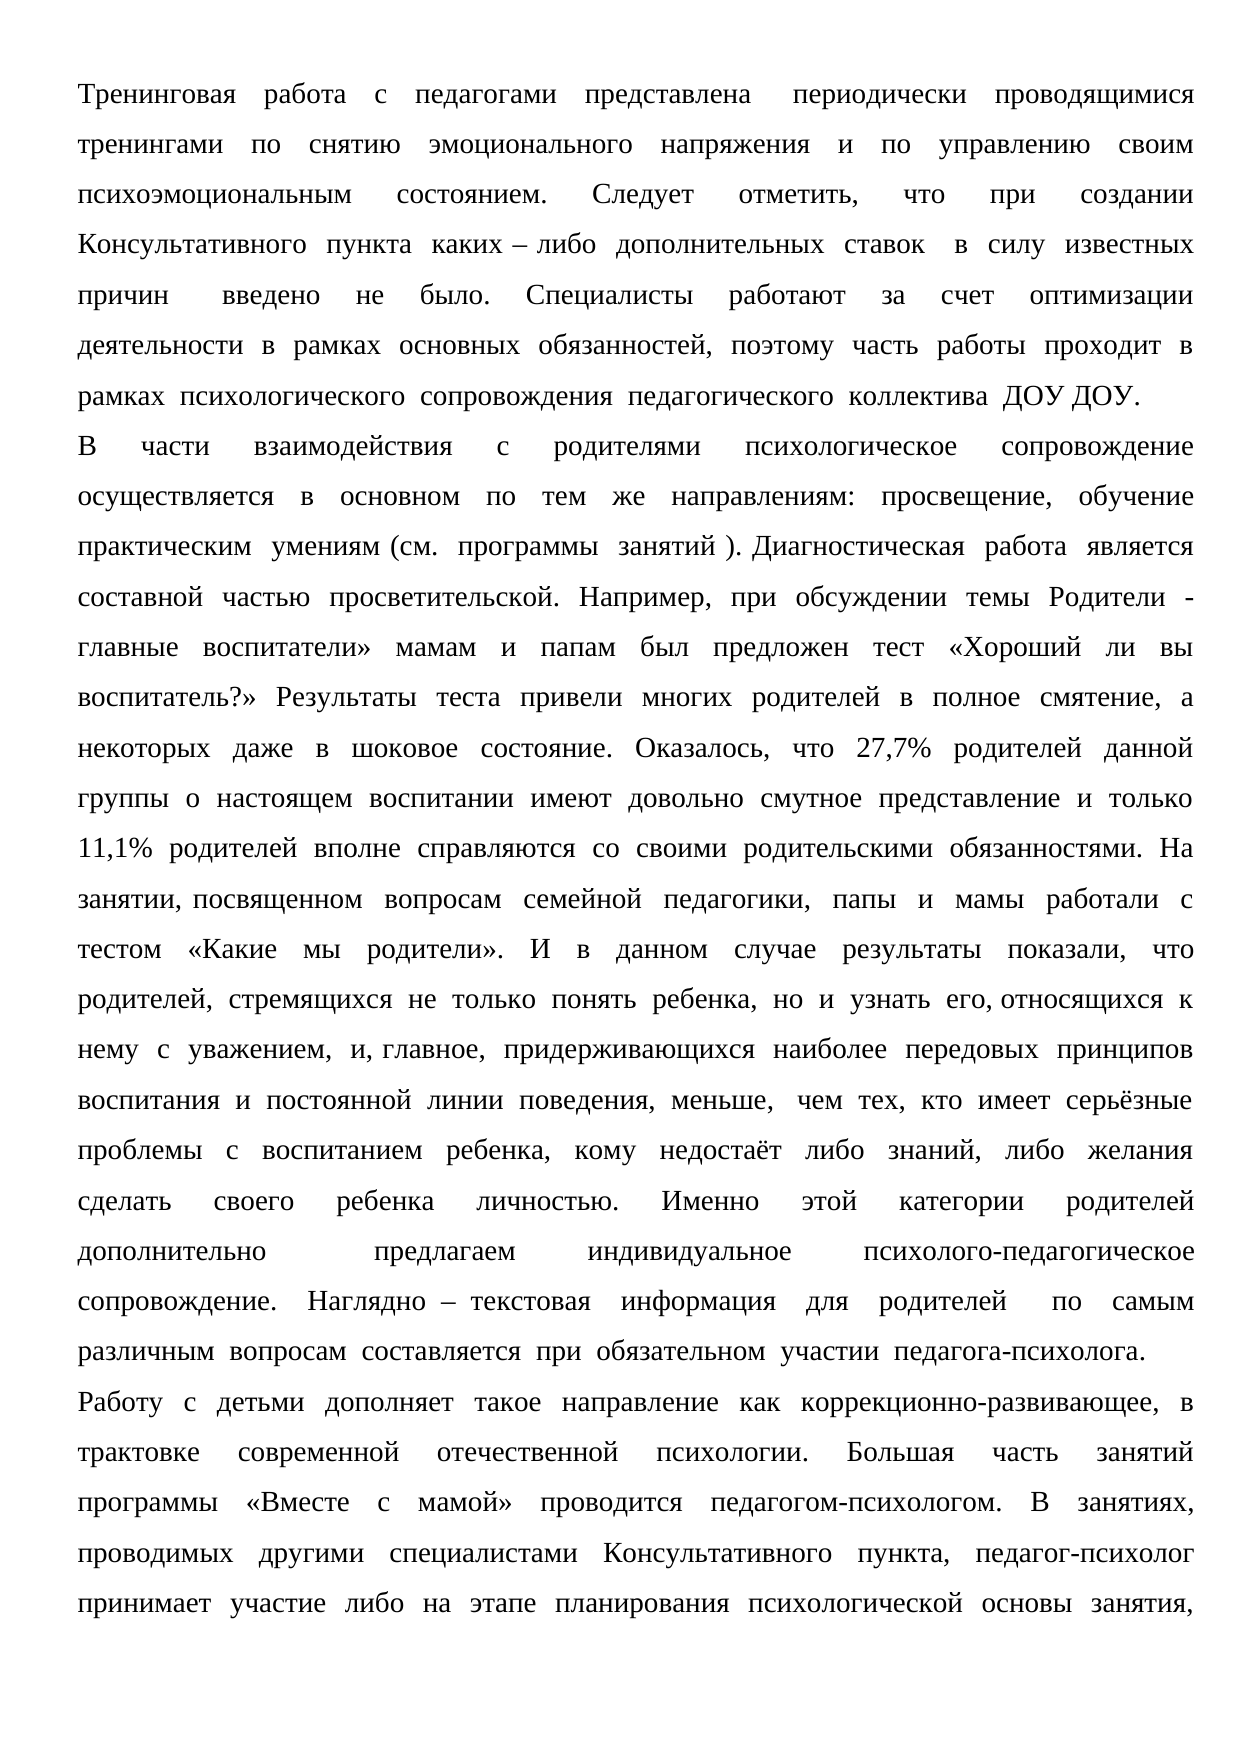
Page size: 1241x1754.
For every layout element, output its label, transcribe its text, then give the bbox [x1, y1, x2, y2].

text Тренинговая работа с педагогами представлена периодически проводящимися тренингами по снятию эмоционального напряжения и по управлению своим психоэмоциональным состоянием. Следует отметить, что при создании Консультативного пункта каких – либо дополнительных ставок в силу известных причин введено не было. Специалисты работают за счет оптимизации деятельности в рамках основных обязанностей, поэтому часть работы проходит в рамках психологического сопровождения педагогического коллектива ДОУ ДОУ. [77, 76, 1196, 411]
text Работу с детьми дополняет такое направление как коррекционно-развивающее, в трактовке современной отечественной психологии. Большая часть занятий программы «Вместе с мамой» проводится педагогом-психологом. В занятиях, проводимых другими специалистами Консультативного пункта, педагог-психолог принимает участие либо на этапе планирования психологической основы занятия, [77, 1384, 1196, 1619]
text В части взаимодействия с родителями психологическое сопровождение осуществляется в основном по тем же направлениям: просвещение, обучение практическим умениям (см. программы занятий ). Диагностическая работа является составной частью просветительской. Например, при обсуждении темы Родители - главные воспитатели» мамам и папам был предложен тест «Хороший ли вы воспитатель?» Результаты теста привели многих родителей в полное смятение, а некоторых даже в шоковое состояние. Оказалось, что 27,7% родителей данной группы о настоящем воспитании имеют довольно смутное представление и только 11,1% родителей вполне справляются со своими родительскими обязанностями. На занятии, посвященном вопросам семейной педагогики, папы и мамы работали с тестом «Какие мы родители». И в данном случае результаты показали, что родителей, стремящихся не только понять ребенка, но и узнать его, относящихся к нему с уважением, и, главное, придерживающихся наиболее передовых принципов воспитания и постоянной линии поведения, меньше, чем тех, кто имеет серьёзные проблемы с воспитанием ребенка, кому недостаёт либо знаний, либо желания сделать своего ребенка личностью. Именно этой категории родителей дополнительно предлагаем индивидуальное психолого-педагогическое сопровождение. Наглядно – текстовая информация для родителей по самым различным вопросам составляется при обязательном участии педагога-психолога. [77, 428, 1196, 1367]
